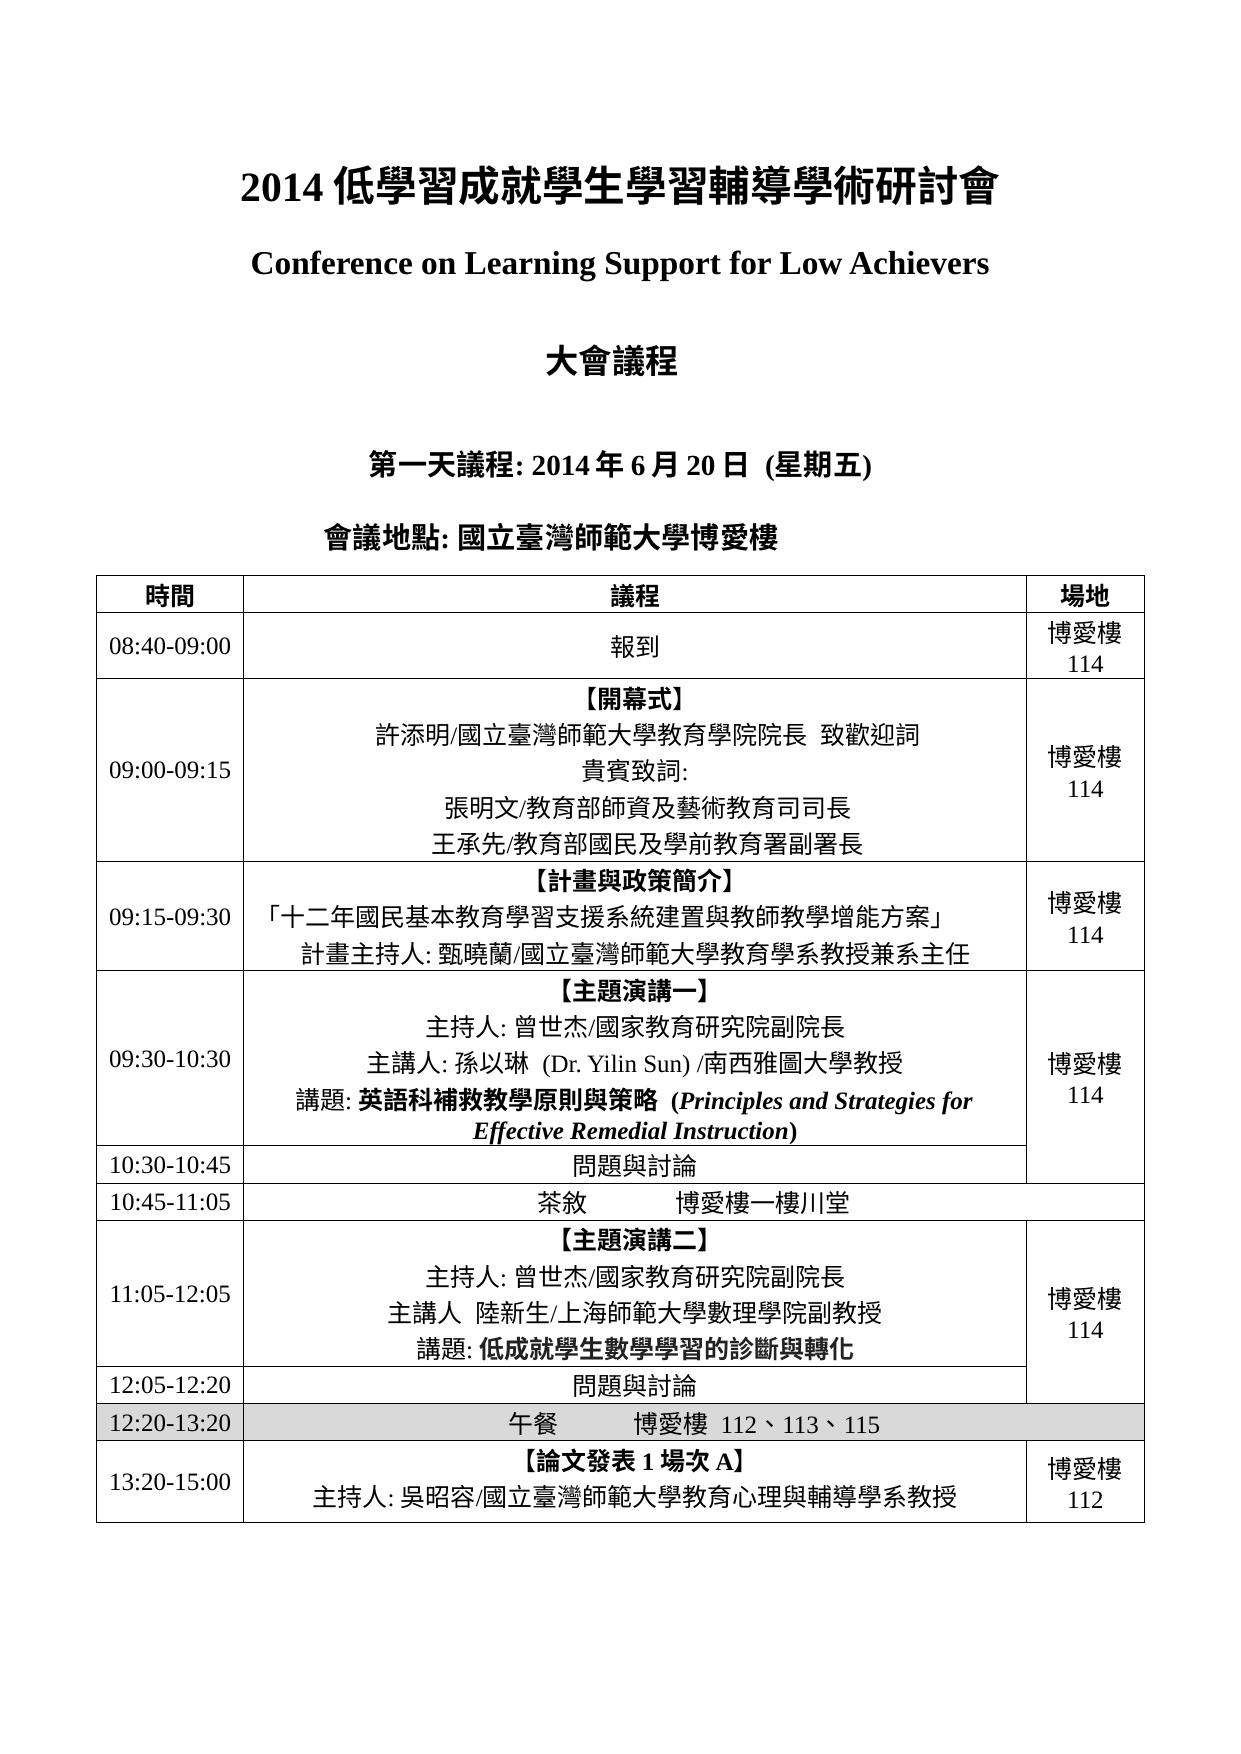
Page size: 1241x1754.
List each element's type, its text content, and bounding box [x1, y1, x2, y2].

table_header 議程 [244, 576, 1026, 612]
table_cell 【主題演講一】 主持人: 曾世杰/國家教育研究院副院長 主講人: 孫以琳 (Dr. Yilin Sun) /南西雅圖大學教授 講題: 英語科補救教學原則與策略 (Principles and Strategies for Effective Remedial Instruction) [244, 971, 1026, 1145]
table_cell 12:05-12:20 [97, 1367, 243, 1403]
table_cell 午餐 博愛樓 112、113、115 [244, 1404, 1144, 1440]
table_cell 09:15-09:30 [97, 862, 243, 970]
table_cell 【開幕式】 許添明/國立臺灣師範大學教育學院院長 致歡迎詞 貴賓致詞: 張明文/教育部師資及藝術教育司司長 王承先/教育部國民及學前教育署副署長 [244, 679, 1026, 861]
table_cell 13:20-15:00 [97, 1441, 243, 1522]
table_cell 博愛樓114 [1027, 613, 1144, 678]
table_cell 博愛樓114 [1027, 679, 1144, 861]
table_cell 【主題演講二】 主持人: 曾世杰/國家教育研究院副院長 主講人 陸新生/上海師範大學數理學院副教授 講題: 低成就學生數學學習的診斷與轉化 [244, 1221, 1026, 1366]
table_cell 博愛樓112 [1027, 1441, 1144, 1522]
table_cell 09:00-09:15 [97, 679, 243, 861]
table_header 場地 [1027, 576, 1144, 612]
table_cell 【計畫與政策簡介】 「十二年國民基本教育學習支援系統建置與教師教學增能方案」 計畫主持人: 甄曉蘭/國立臺灣師範大學教育學系教授兼系主任 [244, 862, 1026, 970]
table_cell 博愛樓114 [1027, 971, 1144, 1182]
table_cell 12:20-13:20 [97, 1404, 243, 1440]
table_cell 問題與討論 [244, 1367, 1026, 1403]
text 2014 低學習成就學生學習輔導學術研討會 [118, 153, 1122, 213]
table_cell 11:05-12:05 [97, 1221, 243, 1366]
table_cell 茶敘 博愛樓一樓川堂 [244, 1184, 1144, 1220]
table_cell 問題與討論 [244, 1146, 1026, 1182]
text Conference on Learning Support for Low Achievers [118, 243, 1122, 282]
table_cell 報到 [244, 613, 1026, 678]
table_cell 09:30-10:30 [97, 971, 243, 1145]
table_cell 博愛樓114 [1027, 862, 1144, 970]
text 大會議程 [118, 335, 1122, 383]
text 第一天議程: 2014年6月20日 (星期五) [118, 442, 1122, 484]
table_cell 【論文發表1 場次A】 主持人: 吳昭容/國立臺灣師範大學教育心理與輔導學系教授 [244, 1441, 1026, 1522]
table_cell 博愛樓114 [1027, 1221, 1144, 1403]
text 會議地點: 國立臺灣師範大學博愛樓 [118, 514, 1122, 557]
table_cell 10:45-11:05 [97, 1184, 243, 1220]
table_header 時間 [97, 576, 243, 612]
table_cell 08:40-09:00 [97, 613, 243, 678]
table_cell 10:30-10:45 [97, 1146, 243, 1182]
